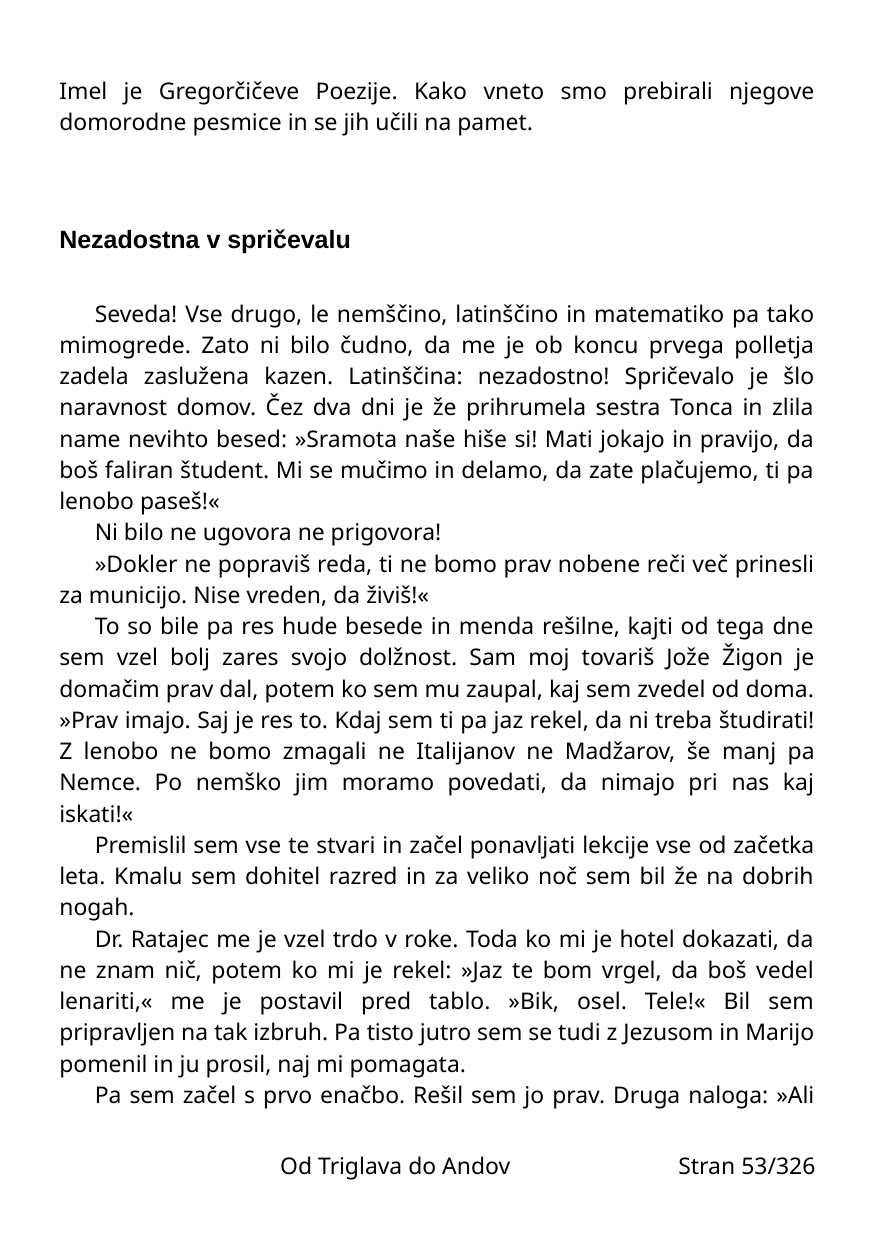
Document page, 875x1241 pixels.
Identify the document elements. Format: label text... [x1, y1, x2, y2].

text Imel je Gregorčičeve Poezije. Kako vneto smo prebirali njegove domorodne pesmice in se jih učili na pamet. [59, 75, 815, 137]
text Pa sem začel s prvo enačbo. Rešil sem jo prav. Druga naloga: »Ali [59, 1079, 815, 1110]
subtitle Nezadostna v spričevalu [59, 225, 815, 254]
text To so bile pa res hude besede in menda rešilne, kajti od tega dne sem vzel bolj zares svojo dolžnost. Sam moj tovariš Jože Žigon je domačim prav dal, potem ko sem mu zaupal, kaj sem zvedel od doma. »Prav imajo. Saj je res to. Kdaj sem ti pa jaz rekel, da ni treba študirati! Z lenobo ne bomo zmagali ne Italijanov ne Madžarov, še manj pa Nemce. Po nemško jim moramo povedati, da nimajo pri nas kaj iskati!« [59, 610, 815, 829]
text Ni bilo ne ugovora ne prigovora! [59, 516, 815, 547]
text Dr. Ratajec me je vzel trdo v roke. Toda ko mi je hotel dokazati, da ne znam nič, potem ko mi je rekel: »Jaz te bom vrgel, da boš vedel lenariti,« me je postavil pred tablo. »Bik, osel. Tele!« Bil sem pripravljen na tak izbruh. Pa tisto jutro sem se tudi z Jezusom in Marijo pomenil in ju prosil, naj mi pomagata. [59, 922, 815, 1079]
text Seveda! Vse drugo, le nemščino, latinščino in matematiko pa tako mimogrede. Zato ni bilo čudno, da me je ob koncu prvega polletja zadela zaslužena kazen. Latinščina: nezadostno! Spričevalo je šlo naravnost domov. Čez dva dni je že prihrumela sestra Tonca in zlila name nevihto besed: »Sramota naše hiše si! Mati jokajo in pravijo, da boš faliran študent. Mi se mučimo in delamo, da zate plačujemo, ti pa lenobo paseš!« [59, 297, 815, 516]
text »Dokler ne popraviš reda, ti ne bomo prav nobene reči več prinesli za municijo. Nise vreden, da živiš!« [59, 547, 815, 610]
text Premislil sem vse te stvari in začel ponavljati lekcije vse od začetka leta. Kmalu sem dohitel razred in za veliko noč sem bil že na dobrih nogah. [59, 829, 815, 922]
